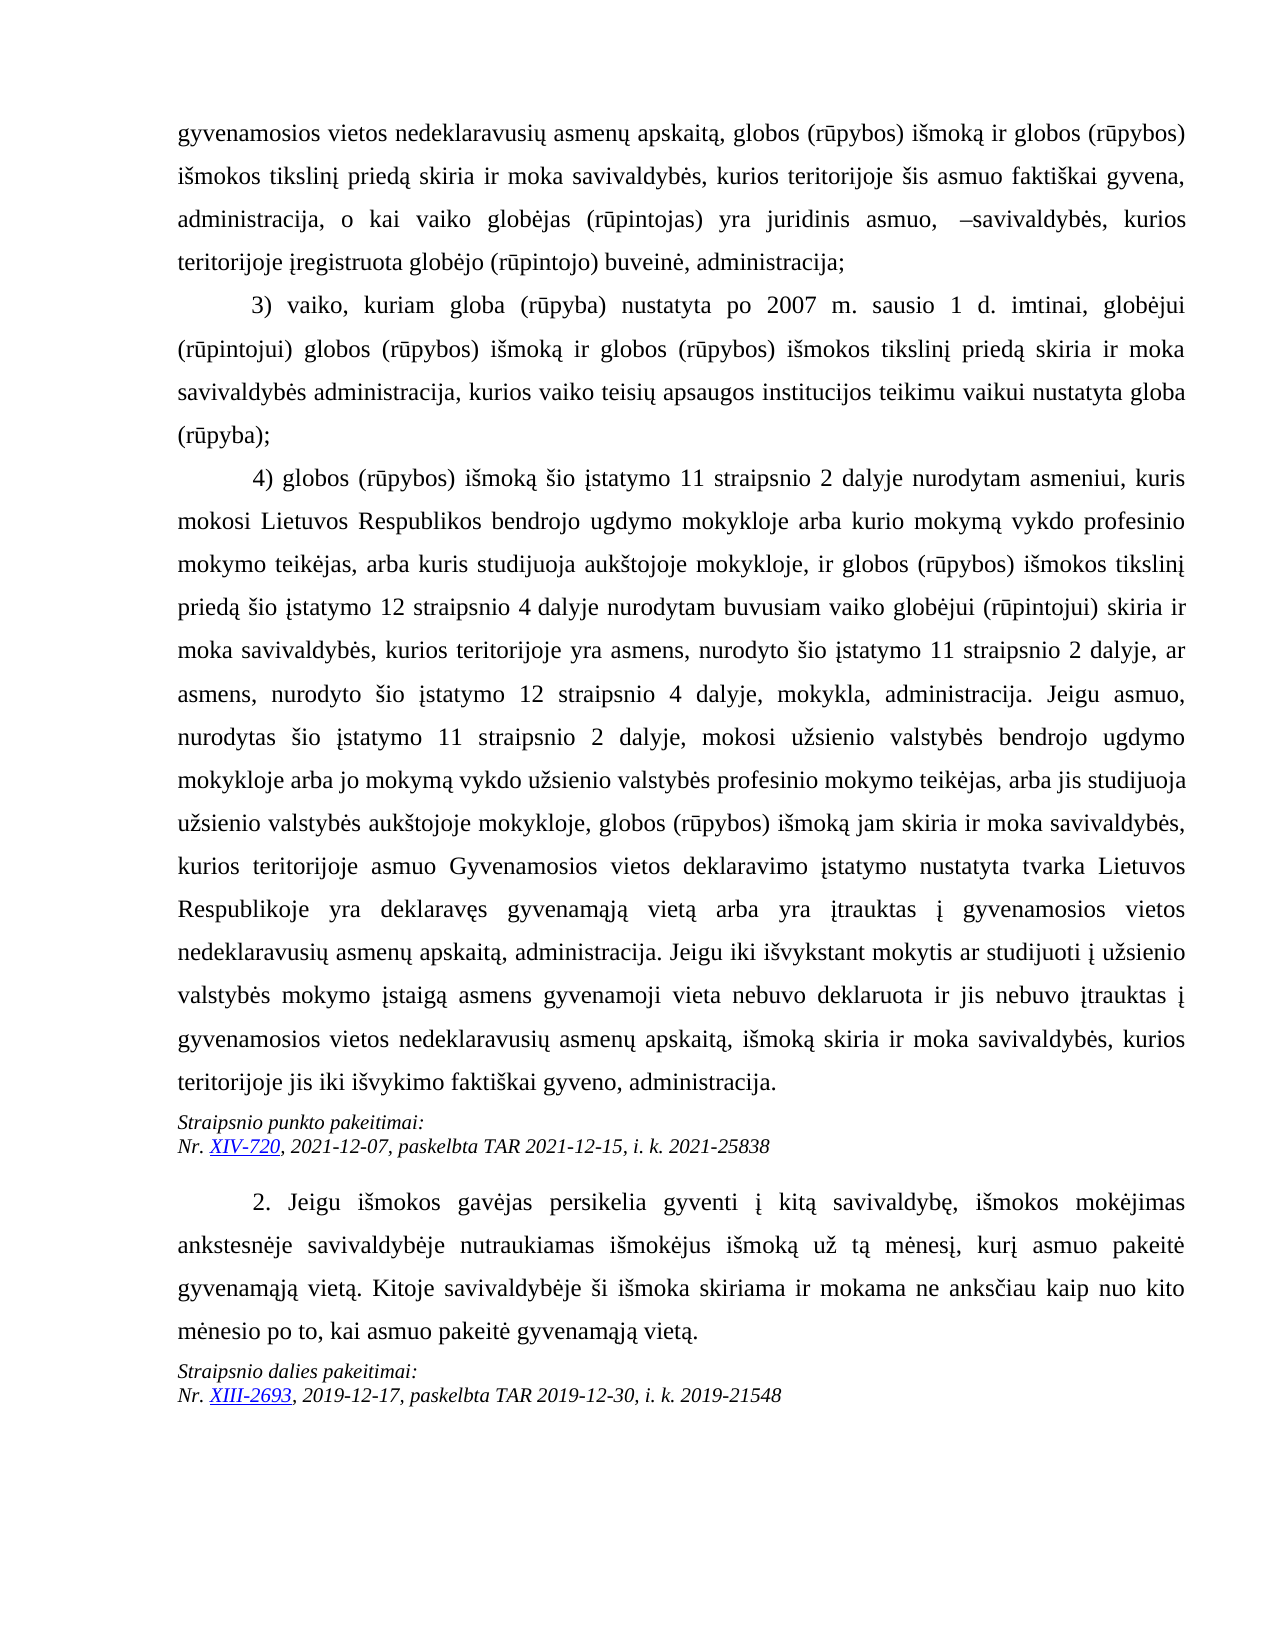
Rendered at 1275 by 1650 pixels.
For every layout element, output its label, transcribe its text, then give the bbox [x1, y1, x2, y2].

text Nr. XIII-2693, 2019-12-17, paskelbta TAR 2019-12-30, i. k. 2019-21548 [177, 1383, 1186, 1407]
text 2. Jeigu išmokos gavėjas persikelia gyventi į kitą savivaldybę, išmokos mokėjimas ankstesnėje savivaldybėje nutraukiamas išmokėjus išmoką už tą mėnesį, kurį asmuo pakeitė gyvenamąją vietą. Kitoje savivaldybėje ši išmoka skiriama ir mokama ne anksčiau kaip nuo kito mėnesio po to, kai asmuo pakeitė gyvenamąją vietą. [177, 1187, 1186, 1345]
text gyvenamosios vietos nedeklaravusių asmenų apskaitą, globos (rūpybos) išmoką ir globos (rūpybos) išmokos tikslinį priedą skiria ir moka savivaldybės, kurios teritorijoje šis asmuo faktiškai gyvena, administracija, o kai vaiko globėjas (rūpintojas) yra juridinis asmuo, –savivaldybės, kurios teritorijoje įregistruota globėjo (rūpintojo) buveinė, administracija; [177, 118, 1186, 276]
text Straipsnio punkto pakeitimai: [177, 1110, 1186, 1134]
text Straipsnio dalies pakeitimai: [177, 1359, 1186, 1383]
text Nr. XIV-720, 2021-12-07, paskelbta TAR 2021-12-15, i. k. 2021-25838 [177, 1134, 1186, 1158]
text 4) globos (rūpybos) išmoką šio įstatymo 11 straipsnio 2 dalyje nurodytam asmeniui, kuris mokosi Lietuvos Respublikos bendrojo ugdymo mokykloje arba kurio mokymą vykdo profesinio mokymo teikėjas, arba kuris studijuoja aukštojoje mokykloje, ir globos (rūpybos) išmokos tikslinį priedą šio įstatymo 12 straipsnio 4 dalyje nurodytam buvusiam vaiko globėjui (rūpintojui) skiria ir moka savivaldybės, kurios teritorijoje yra asmens, nurodyto šio įstatymo 11 straipsnio 2 dalyje, ar asmens, nurodyto šio įstatymo 12 straipsnio 4 dalyje, mokykla, administracija. Jeigu asmuo, nurodytas šio įstatymo 11 straipsnio 2 dalyje, mokosi užsienio valstybės bendrojo ugdymo mokykloje arba jo mokymą vykdo užsienio valstybės profesinio mokymo teikėjas, arba jis studijuoja užsienio valstybės aukštojoje mokykloje, globos (rūpybos) išmoką jam skiria ir moka savivaldybės, kurios teritorijoje asmuo Gyvenamosios vietos deklaravimo įstatymo nustatyta tvarka Lietuvos Respublikoje yra deklaravęs gyvenamąją vietą arba yra įtrauktas į gyvenamosios vietos nedeklaravusių asmenų apskaitą, administracija. Jeigu iki išvykstant mokytis ar studijuoti į užsienio valstybės mokymo įstaigą asmens gyvenamoji vieta nebuvo deklaruota ir jis nebuvo įtrauktas į gyvenamosios vietos nedeklaravusių asmenų apskaitą, išmoką skiria ir moka savivaldybės, kurios teritorijoje jis iki išvykimo faktiškai gyveno, administracija. [177, 463, 1186, 1096]
text 3) vaiko, kuriam globa (rūpyba) nustatyta po 2007 m. sausio 1 d. imtinai, globėjui (rūpintojui) globos (rūpybos) išmoką ir globos (rūpybos) išmokos tikslinį priedą skiria ir moka savivaldybės administracija, kurios vaiko teisių apsaugos institucijos teikimu vaikui nustatyta globa (rūpyba); [177, 291, 1186, 449]
